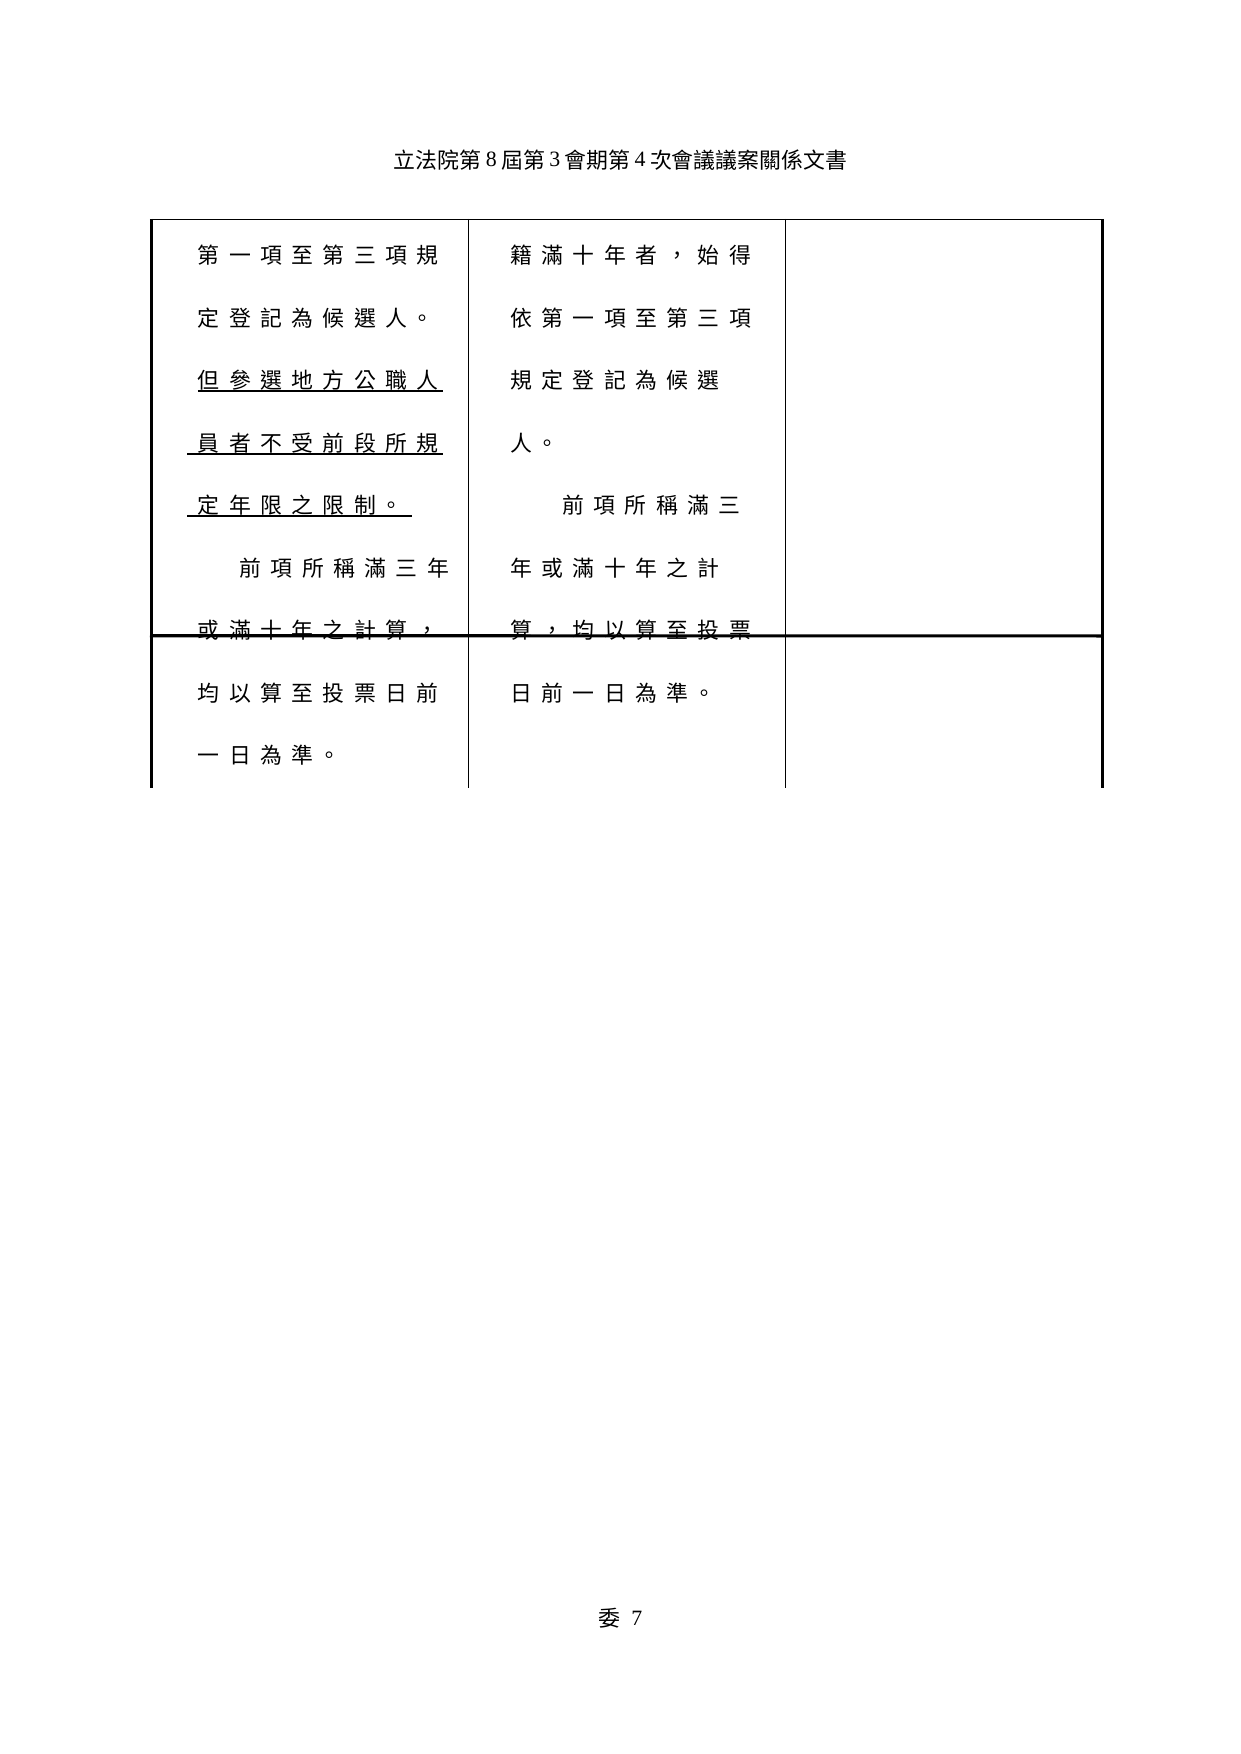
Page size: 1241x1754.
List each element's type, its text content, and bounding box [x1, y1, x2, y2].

table_cell [786, 220, 1101, 634]
table_cell 第二十四條 選舉人年滿二十三歲，得於其行使選舉權之選舉區登記為公職人員候選人。但直轄市長、縣（市）長候選人須年滿三十歲；鄉（鎮、市）長候選人須年滿二十六歲。 選舉人年滿二十三歲，得由依法設立之政黨登記為全國不分區及僑居國外國民立法委員選舉之全國不分區候選人。 僑居國外之中華民國國民年滿二十三歲，在國內未曾設有戶籍或已將戶籍遷出國外連續八年以上者，得由依法設立之政黨登記為全國不分區及僑居國外國民立法委員選舉之僑居國外國民候選人。 前二項政黨應符合下列規定之一： 一、於最近一次總統、副總統選舉，其所推薦候選人得票數之和，達該次選舉有效票總和百分之二以上。二個以上政黨共同推薦一組總統、副總統候選人者，各該政黨推薦候選人之得票數，以推薦政黨數除其推薦候選人得票數計算之。 二、於最近三次全國不分區及僑居國外國民立法委員選舉得票率，曾達百分之二以上。 三、現有立法委員五人以上，並於申請候選人登記時，備具名冊及立法委員出具之切結書。 四、該次區域及原住民立法委員選舉推薦候選人達十人以上，且經中央選舉委員會審查合格。 第三項所稱八年以上之計算，以算至投票日前一日為準，並自戶籍遷出登記之日起算。 政黨登記之全國不分區及僑居國外國民立法委員選舉候選人，應為該政黨黨員，並經各該候選人書面同意；其候選人名單應以書面為之，並排列順位。 回復中華民國國籍滿三年或因歸化取得中華民國國籍滿十年者，始得依第一項至第三項規定登記為候選人。但參選地方公職人員者不受前段所規定年限之限制。 前項所稱滿三年或滿十年之計算，均以算至投票日前一日為準。 [153, 220, 468, 634]
table_cell 第二十四條 選舉人年滿二十三歲，得於其行使選舉權之選舉區登記為公職人員候選人。但直轄市長、縣（市）長候選人須年滿三十歲；鄉（鎮、市）長候選人須年滿二十六歲。 選舉人年滿二十三歲，得由依法設立之政黨登記為全國不分區及僑居國外國民立法委員選舉之全國不分區候選人。 僑居國外之中華民國國民年滿二十三歲，在國內未曾設有戶籍或已將戶籍遷出國外連續八年以上者，得由依法設立之政黨登記為全國不分區及僑居國外國民立法委員選舉之僑居國外國民候選人。 前二項政黨應符合下列規定之一： 一、於最近一次總統、副總統選舉，其所推薦候選人得票數之和，達該次選舉有效票總和百分之二以上。二個以上政黨共同推薦一組總統、副總統候選人者，各該政黨推薦候選人之得票數，以推薦政黨數除其推薦候選人得票數計算之。 二、於最近三次全國不分區及僑居國外國民立法委員選舉得票率，曾達百分之二以上。 三、現有立法委員五人以上，並於申請候選人登記時，備具名冊及立法委員出具之切結書。 四、該次區域及原住民立法委員選舉推薦候選人達十人以上，且經中央選舉委員會審查合格。 第三項所稱八年以上之計算，以算至投票日前一日為準，並自戶籍遷出登記之日起算。 政黨登記之全國不分區及僑居國外國民立法委員選舉候選人，應為該政黨黨員，並經各該候選人書面同意；其候選人名單應以書面為之，並排列順位。 回復中華民國國籍滿三年或因歸化取得中華民國國籍滿十年者，始得依第一項至第三項規定登記為候選人。 前項所稱滿三年或滿十年之計算，均以算至投票日前一日為準。 [469, 638, 785, 788]
table_cell [786, 638, 1101, 788]
table_cell 第二十四條 選舉人年滿二十三歲，得於其行使選舉權之選舉區登記為公職人員候選人。但直轄市長、縣（市）長候選人須年滿三十歲；鄉（鎮、市）長候選人須年滿二十六歲。 選舉人年滿二十三歲，得由依法設立之政黨登記為全國不分區及僑居國外國民立法委員選舉之全國不分區候選人。 僑居國外之中華民國國民年滿二十三歲，在國內未曾設有戶籍或已將戶籍遷出國外連續八年以上者，得由依法設立之政黨登記為全國不分區及僑居國外國民立法委員選舉之僑居國外國民候選人。 前二項政黨應符合下列規定之一： 一、於最近一次總統、副總統選舉，其所推薦候選人得票數之和，達該次選舉有效票總和百分之二以上。二個以上政黨共同推薦一組總統、副總統候選人者，各該政黨推薦候選人之得票數，以推薦政黨數除其推薦候選人得票數計算之。 二、於最近三次全國不分區及僑居國外國民立法委員選舉得票率，曾達百分之二以上。 三、現有立法委員五人以上，並於申請候選人登記時，備具名冊及立法委員出具之切結書。 四、該次區域及原住民立法委員選舉推薦候選人達十人以上，且經中央選舉委員會審查合格。 第三項所稱八年以上之計算，以算至投票日前一日為準，並自戶籍遷出登記之日起算。 政黨登記之全國不分區及僑居國外國民立法委員選舉候選人，應為該政黨黨員，並經各該候選人書面同意；其候選人名單應以書面為之，並排列順位。 回復中華民國國籍滿三年或因歸化取得中華民國國籍滿十年者，始得依第一項至第三項規定登記為候選人。但參選地方公職人員者不受前段所規定年限之限制。 前項所稱滿三年或滿十年之計算，均以算至投票日前一日為準。 [153, 638, 468, 788]
table_cell 第二十四條 選舉人年滿二十三歲，得於其行使選舉權之選舉區登記為公職人員候選人。但直轄市長、縣（市）長候選人須年滿三十歲；鄉（鎮、市）長候選人須年滿二十六歲。 選舉人年滿二十三歲，得由依法設立之政黨登記為全國不分區及僑居國外國民立法委員選舉之全國不分區候選人。 僑居國外之中華民國國民年滿二十三歲，在國內未曾設有戶籍或已將戶籍遷出國外連續八年以上者，得由依法設立之政黨登記為全國不分區及僑居國外國民立法委員選舉之僑居國外國民候選人。 前二項政黨應符合下列規定之一： 一、於最近一次總統、副總統選舉，其所推薦候選人得票數之和，達該次選舉有效票總和百分之二以上。二個以上政黨共同推薦一組總統、副總統候選人者，各該政黨推薦候選人之得票數，以推薦政黨數除其推薦候選人得票數計算之。 二、於最近三次全國不分區及僑居國外國民立法委員選舉得票率，曾達百分之二以上。 三、現有立法委員五人以上，並於申請候選人登記時，備具名冊及立法委員出具之切結書。 四、該次區域及原住民立法委員選舉推薦候選人達十人以上，且經中央選舉委員會審查合格。 第三項所稱八年以上之計算，以算至投票日前一日為準，並自戶籍遷出登記之日起算。 政黨登記之全國不分區及僑居國外國民立法委員選舉候選人，應為該政黨黨員，並經各該候選人書面同意；其候選人名單應以書面為之，並排列順位。 回復中華民國國籍滿三年或因歸化取得中華民國國籍滿十年者，始得依第一項至第三項規定登記為候選人。 前項所稱滿三年或滿十年之計算，均以算至投票日前一日為準。 [469, 220, 785, 634]
